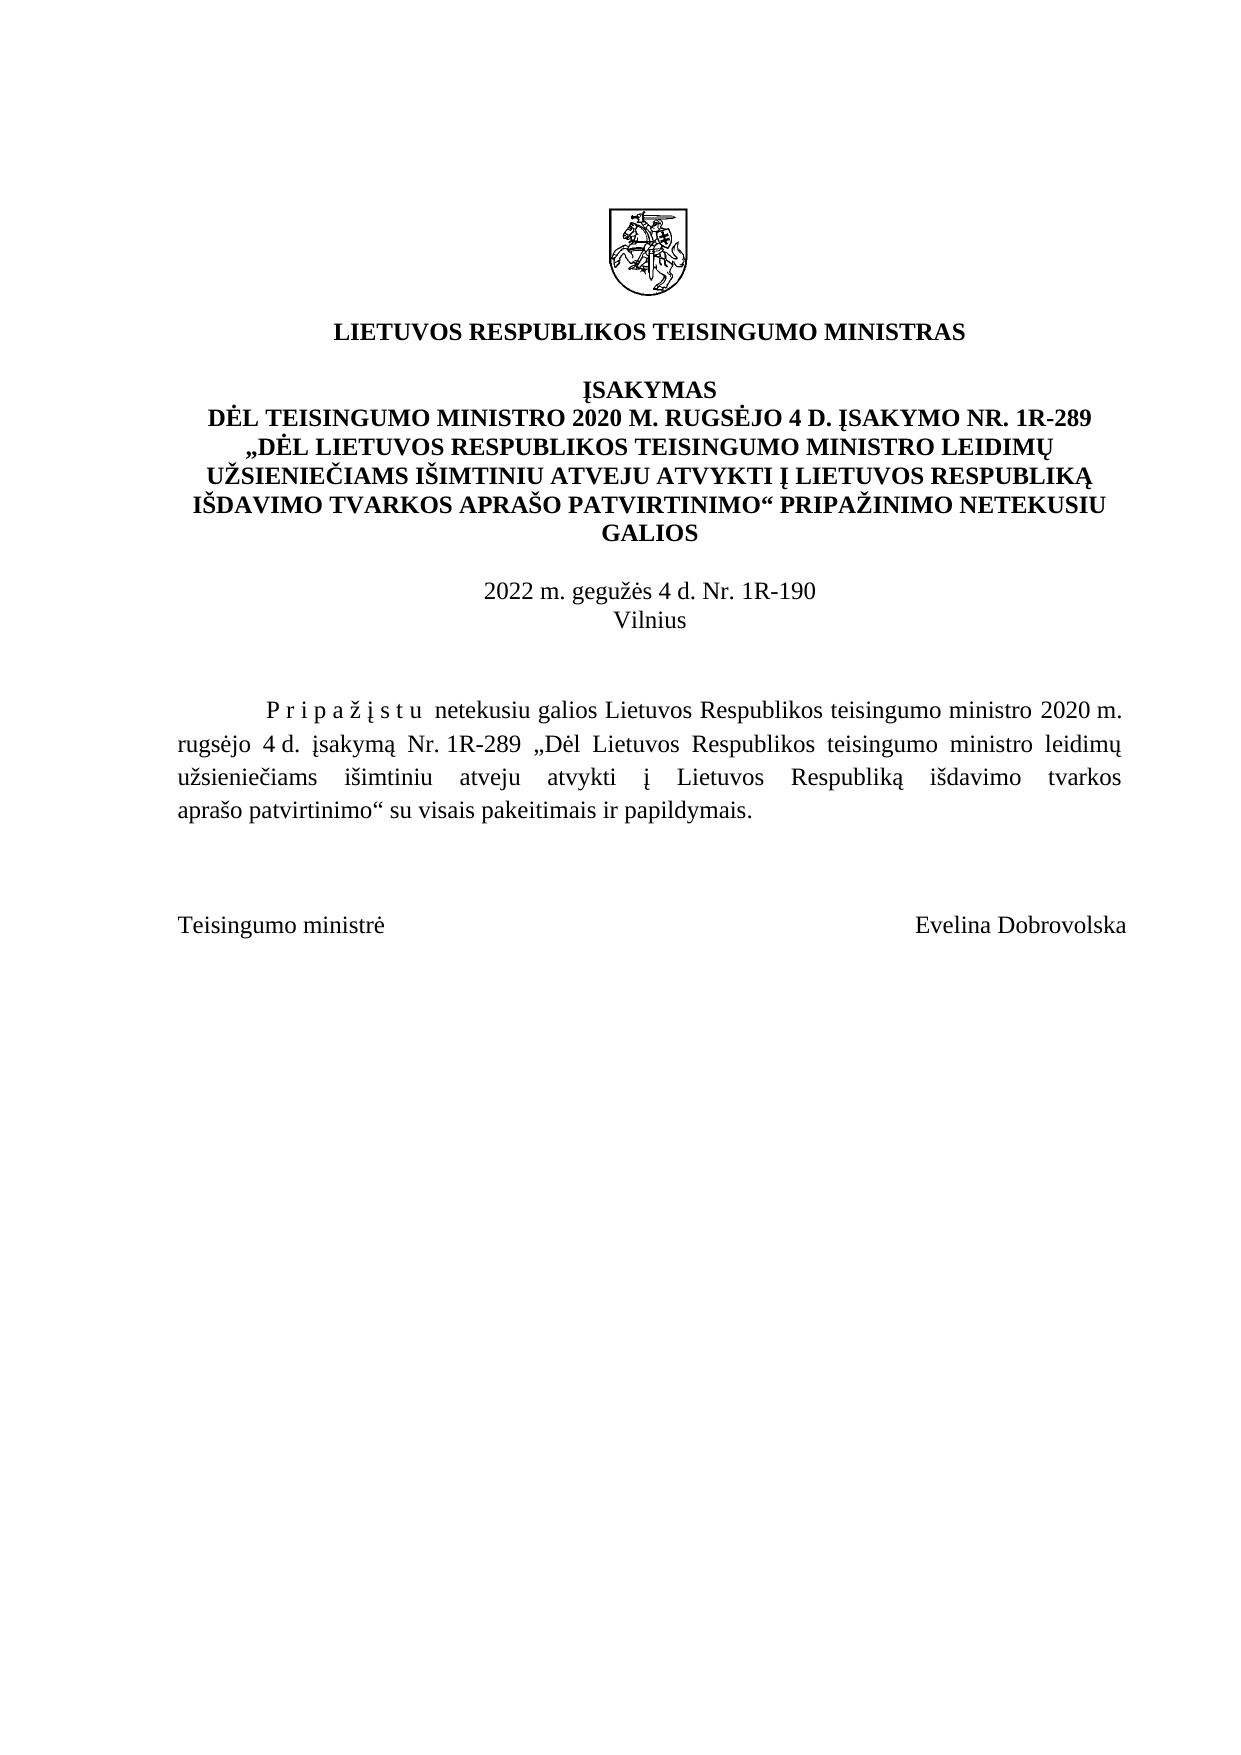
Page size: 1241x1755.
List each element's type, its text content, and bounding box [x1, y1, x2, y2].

text 2022 m. gegužės 4 d. Nr. 1R-190 [177, 576, 1122, 605]
text Pripažįstu netekusiu galios Lietuvos Respublikos teisingumo ministro 2020 m. rugsėjo 4 d. įsakymą Nr. 1R-289 „Dėl Lietuvos Respublikos teisingumo ministro leidimų užsieniečiams išimtiniu atveju atvykti į Lietuvos Respubliką išdavimo tvarkos aprašo patvirtinimo“ su visais pakeitimais ir papildymais. [177, 691, 1122, 824]
text ĮSAKYMAS [177, 375, 1122, 403]
text Teisingumo ministrė Evelina Dobrovolska [177, 911, 1128, 939]
text LIETUVOS RESPUBLIKOS TEISINGUMO MINISTRAS [177, 317, 1122, 346]
text DĖL TEISINGUMO MINISTRO 2020 M. rugsėjo 4 D. ĮSAKYMO NR. 1R-289 „DĖL LIETUVOS RESPUBLIKOS TEISINGUMO MINISTRO LEIDIMŲ UŽSIENIEČIAMS IŠIMTINIU ATVEJU ATVYKTI Į LIETUVOS RESPUBLIKĄ IŠDAVIMO TVARKOS APRAŠO PATVIRTINIMO“ PRIPAŽINIMO NETEKUSIU GALIOS [177, 403, 1122, 547]
text Vilnius [177, 605, 1122, 633]
